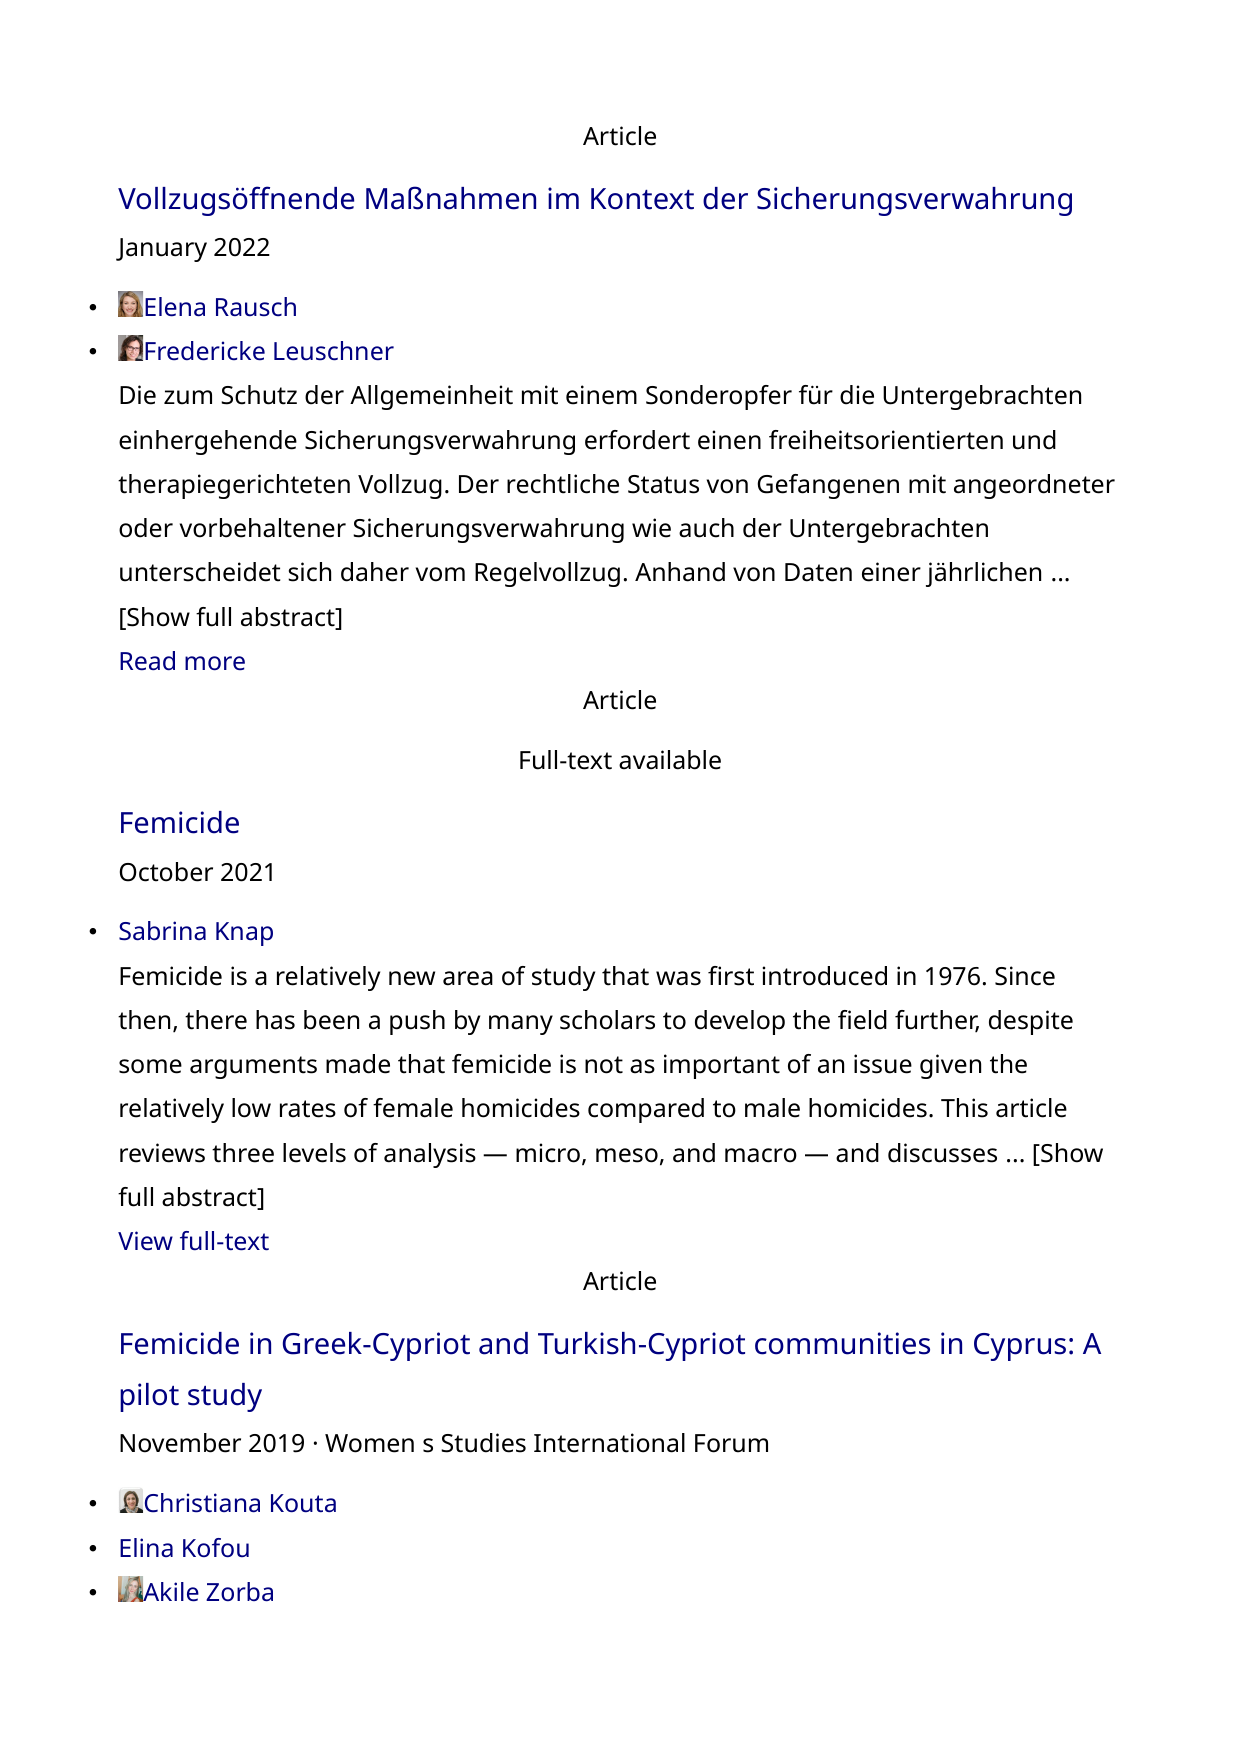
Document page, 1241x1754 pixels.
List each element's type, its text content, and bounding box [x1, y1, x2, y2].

picture [118, 335, 144, 361]
picture [118, 1487, 144, 1513]
list Elina Kofou [118, 1530, 1122, 1564]
picture [118, 1576, 144, 1602]
text Femicide is a relatively new area of study that was first introduced in 1976. Since then, there has been a push by many scholars to develop the field further, despite some arguments made that femicide is not as important of an issue given the relatively low rates of female homicides compared to male homicides. This article reviews three levels of analysis — micro, meso, and macro — and discusses ... [Show full abstract] [118, 958, 1122, 1214]
list Elena Rausch [118, 289, 1122, 323]
list Fredericke Leuschner [118, 334, 1122, 368]
text Die zum Schutz der Allgemeinheit mit einem Sonderopfer für die Untergebrachten einhergehende Sicherungsverwahrung erfordert einen freiheitsorientierten und therapiegerichteten Vollzug. Der rechtliche Status von Gefangenen mit angeordneter oder vorbehaltener Sicherungsverwahrung wie auch der Untergebrachten unterscheidet sich daher vom Regelvollzug. Anhand von Daten einer jährlichen ... [Show full abstract] [118, 378, 1122, 633]
text October 2021 [118, 854, 1122, 888]
subtitle Vollzugsöffnende Maßnahmen im Kontext der Sicherungsverwahrung [118, 178, 1122, 218]
text View full-text [118, 1224, 1122, 1258]
text January 2022 [118, 229, 1122, 264]
subtitle Femicide in Greek-Cypriot and Turkish-Cypriot communities in Cyprus: A pilot study [118, 1323, 1122, 1414]
text November 2019 · Women s Studies International Forum [118, 1426, 1122, 1460]
text Article [118, 1263, 1122, 1297]
subtitle Femicide [118, 803, 1122, 842]
picture [118, 291, 144, 317]
text Read more [118, 644, 1122, 678]
text Full-text available [118, 743, 1122, 777]
list Christiana Kouta [118, 1486, 1122, 1520]
list Sabrina Knap [118, 914, 1122, 948]
list Akile Zorba [118, 1574, 1122, 1609]
text Article [118, 118, 1122, 152]
text Article [118, 683, 1122, 717]
